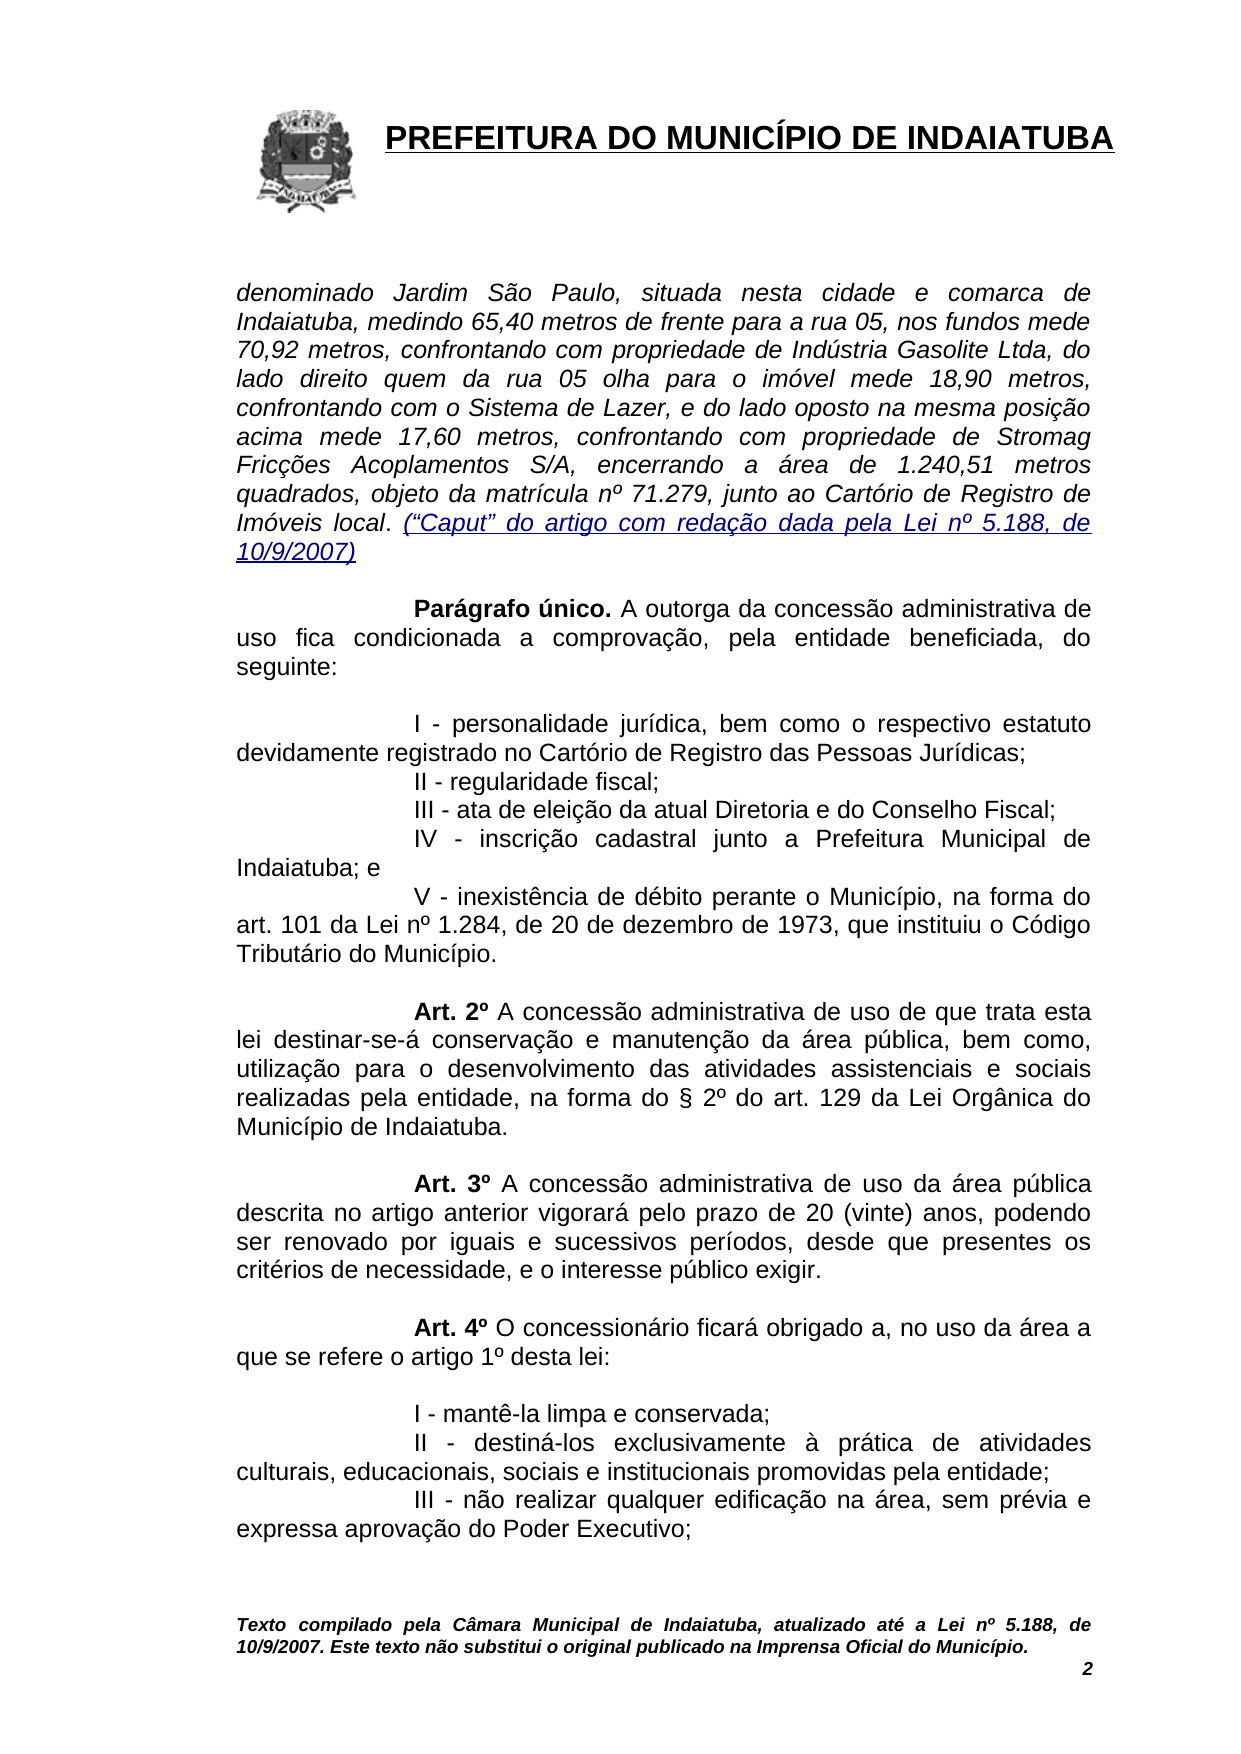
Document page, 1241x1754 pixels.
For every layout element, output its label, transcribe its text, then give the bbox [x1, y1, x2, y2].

text III - ata de eleição da atual Diretoria e do Conselho Fiscal; [236, 795, 1092, 824]
text I - mantê-la limpa e conservada; [236, 1399, 1092, 1428]
text denominado Jardim São Paulo, situada nesta cidade e comarca de Indaiatuba, medindo 65,40 metros de frente para a rua 05, nos fundos mede 70,92 metros, confrontando com propriedade de Indústria Gasolite Ltda, do lado direito quem da rua 05 olha para o imóvel mede 18,90 metros, confrontando com o Sistema de Lazer, e do lado oposto na mesma posição acima mede 17,60 metros, confrontando com propriedade de Stromag Fricções Acoplamentos S/A, encerrando a área de 1.240,51 metros quadrados, objeto da matrícula nº 71.279, junto ao Cartório de Registro de Imóveis local. (“Caput” do artigo com redação dada pela Lei nº 5.188, de 10/9/2007) [236, 278, 1092, 565]
text Parágrafo único. A outorga da concessão administrativa de uso fica condicionada a comprovação, pela entidade beneficiada, do seguinte: [236, 594, 1092, 680]
text Art. 2º A concessão administrativa de uso de que trata esta lei destinar-se-á conservação e manutenção da área pública, bem como, utilização para o desenvolvimento das atividades assistenciais e sociais realizadas pela entidade, na forma do § 2º do art. 129 da Lei Orgânica do Município de Indaiatuba. [236, 997, 1092, 1140]
text I - personalidade jurídica, bem como o respectivo estatuto devidamente registrado no Cartório de Registro das Pessoas Jurídicas; [236, 709, 1092, 767]
text Art. 4º O concessionário ficará obrigado a, no uso da área a que se refere o artigo 1º desta lei: [236, 1313, 1092, 1370]
text Art. 3º A concessão administrativa de uso da área pública descrita no artigo anterior vigorará pelo prazo de 20 (vinte) anos, podendo ser renovado por iguais e sucessivos períodos, desde que presentes os critérios de necessidade, e o interesse público exigir. [236, 1169, 1092, 1284]
text V - inexistência de débito perante o Município, na forma do art. 101 da Lei nº 1.284, de 20 de dezembro de 1973, que instituiu o Código Tributário do Município. [236, 882, 1092, 968]
text III - não realizar qualquer edificação na área, sem prévia e expressa aprovação do Poder Executivo; [236, 1485, 1092, 1543]
text IV - inscrição cadastral junto a Prefeitura Municipal de Indaiatuba; e [236, 824, 1092, 882]
text II - regularidade fiscal; [236, 767, 1092, 795]
text II - destiná-los exclusivamente à prática de atividades culturais, educacionais, sociais e institucionais promovidas pela entidade; [236, 1428, 1092, 1485]
